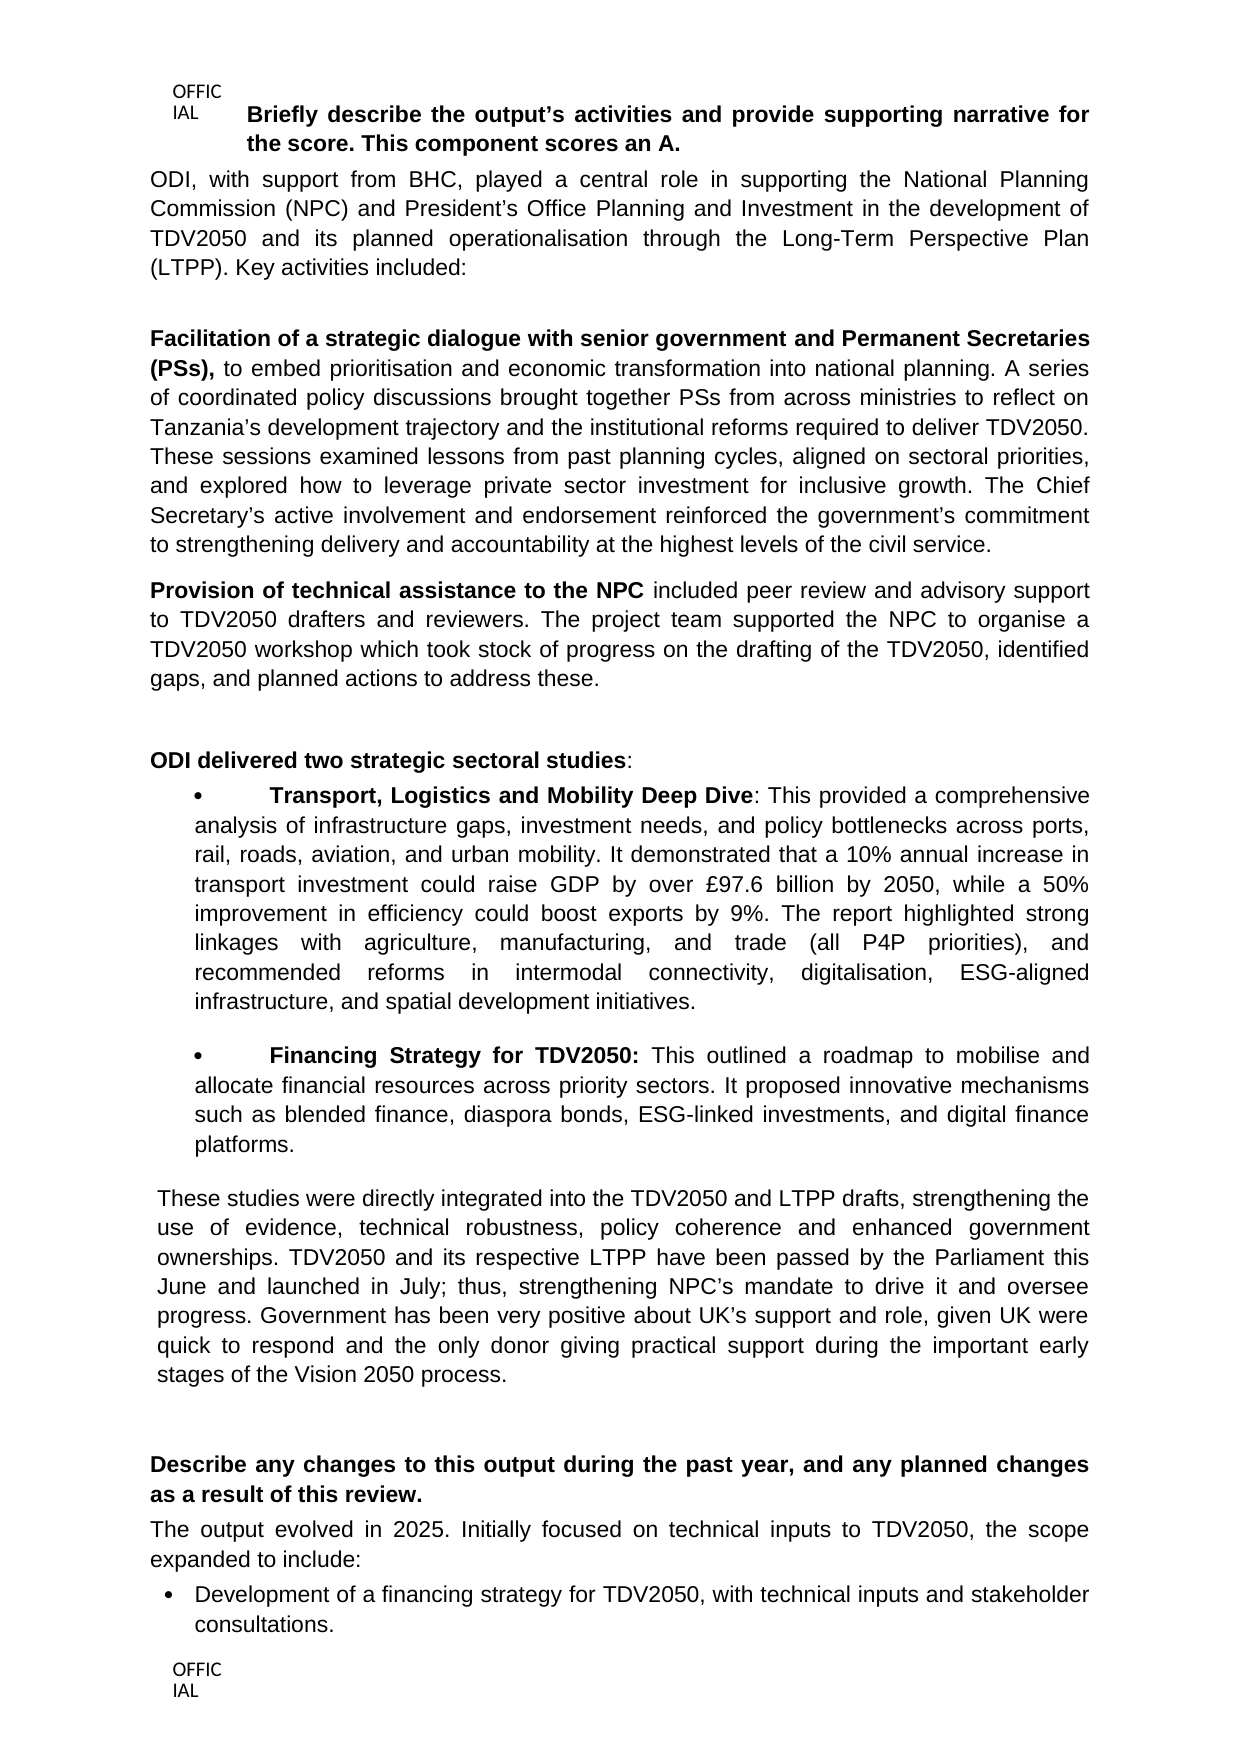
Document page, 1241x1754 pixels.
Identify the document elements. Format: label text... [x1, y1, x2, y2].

text ODI, with support from BHC, played a central role in supporting the National Planning Commission (NPC) and President’s Office Planning and Investment in the development of TDV2050 and its planned operationalisation through the Long-Term Perspective Plan (LTPP). Key activities included: [150, 167, 1090, 280]
list Financing Strategy for TDV2050: This outlined a roadmap to mobilise and allocate financial resources across priority sectors. It proposed innovative mechanisms such as blended finance, diaspora bonds, ESG-linked investments, and digital finance platforms. [194, 1043, 1090, 1157]
text The output evolved in 2025. Initially focused on technical inputs to TDV2050, the scope expanded to include: [150, 1517, 1090, 1572]
text Briefly describe the output’s activities and provide supporting narrative for the score. This component scores an A. [150, 102, 1090, 157]
text ODI delivered two strategic sectoral studies: [150, 747, 1090, 773]
text Describe any changes to this output during the past year, and any planned changes as a result of this review. [150, 1452, 1090, 1507]
list Development of a financing strategy for TDV2050, with technical inputs and stakeholder consultations. [165, 1582, 1090, 1637]
list Transport, Logistics and Mobility Deep Dive: This provided a comprehensive analysis of infrastructure gaps, investment needs, and policy bottlenecks across ports, rail, roads, aviation, and urban mobility. It demonstrated that a 10% annual increase in transport investment could raise GDP by over £97.6 billion by 2050, while a 50% improvement in efficiency could boost exports by 9%. The report highlighted strong linkages with agriculture, manufacturing, and trade (all P4P priorities), and recommended reforms in intermodal connectivity, digitalisation, ESG-aligned infrastructure, and spatial development initiatives. [194, 783, 1090, 1014]
text Provision of technical assistance to the NPC included peer review and advisory support to TDV2050 drafters and reviewers. The project team supported the NPC to organise a TDV2050 workshop which took stock of progress on the drafting of the TDV2050, identified gaps, and planned actions to address these. [150, 578, 1090, 691]
text Facilitation of a strategic dialogue with senior government and Permanent Secretaries (PSs), to embed prioritisation and economic transformation into national planning. A series of coordinated policy discussions brought together PSs from across ministries to reflect on Tanzania’s development trajectory and the institutional reforms required to deliver TDV2050. These sessions examined lessons from past planning cycles, aligned on sectoral priorities, and explored how to leverage private sector investment for inclusive growth. The Chief Secretary’s active involvement and endorsement reinforced the government’s commitment to strengthening delivery and accountability at the highest levels of the civil service. [150, 326, 1090, 557]
text These studies were directly integrated into the TDV2050 and LTPP drafts, strengthening the use of evidence, technical robustness, policy coherence and enhanced government ownerships. TDV2050 and its respective LTPP have been passed by the Parliament this June and launched in July; thus, strengthening NPC’s mandate to drive it and oversee progress. Government has been very positive about UK’s support and role, given UK were quick to respond and the only donor giving practical support during the important early stages of the Vision 2050 process. [157, 1186, 1090, 1387]
